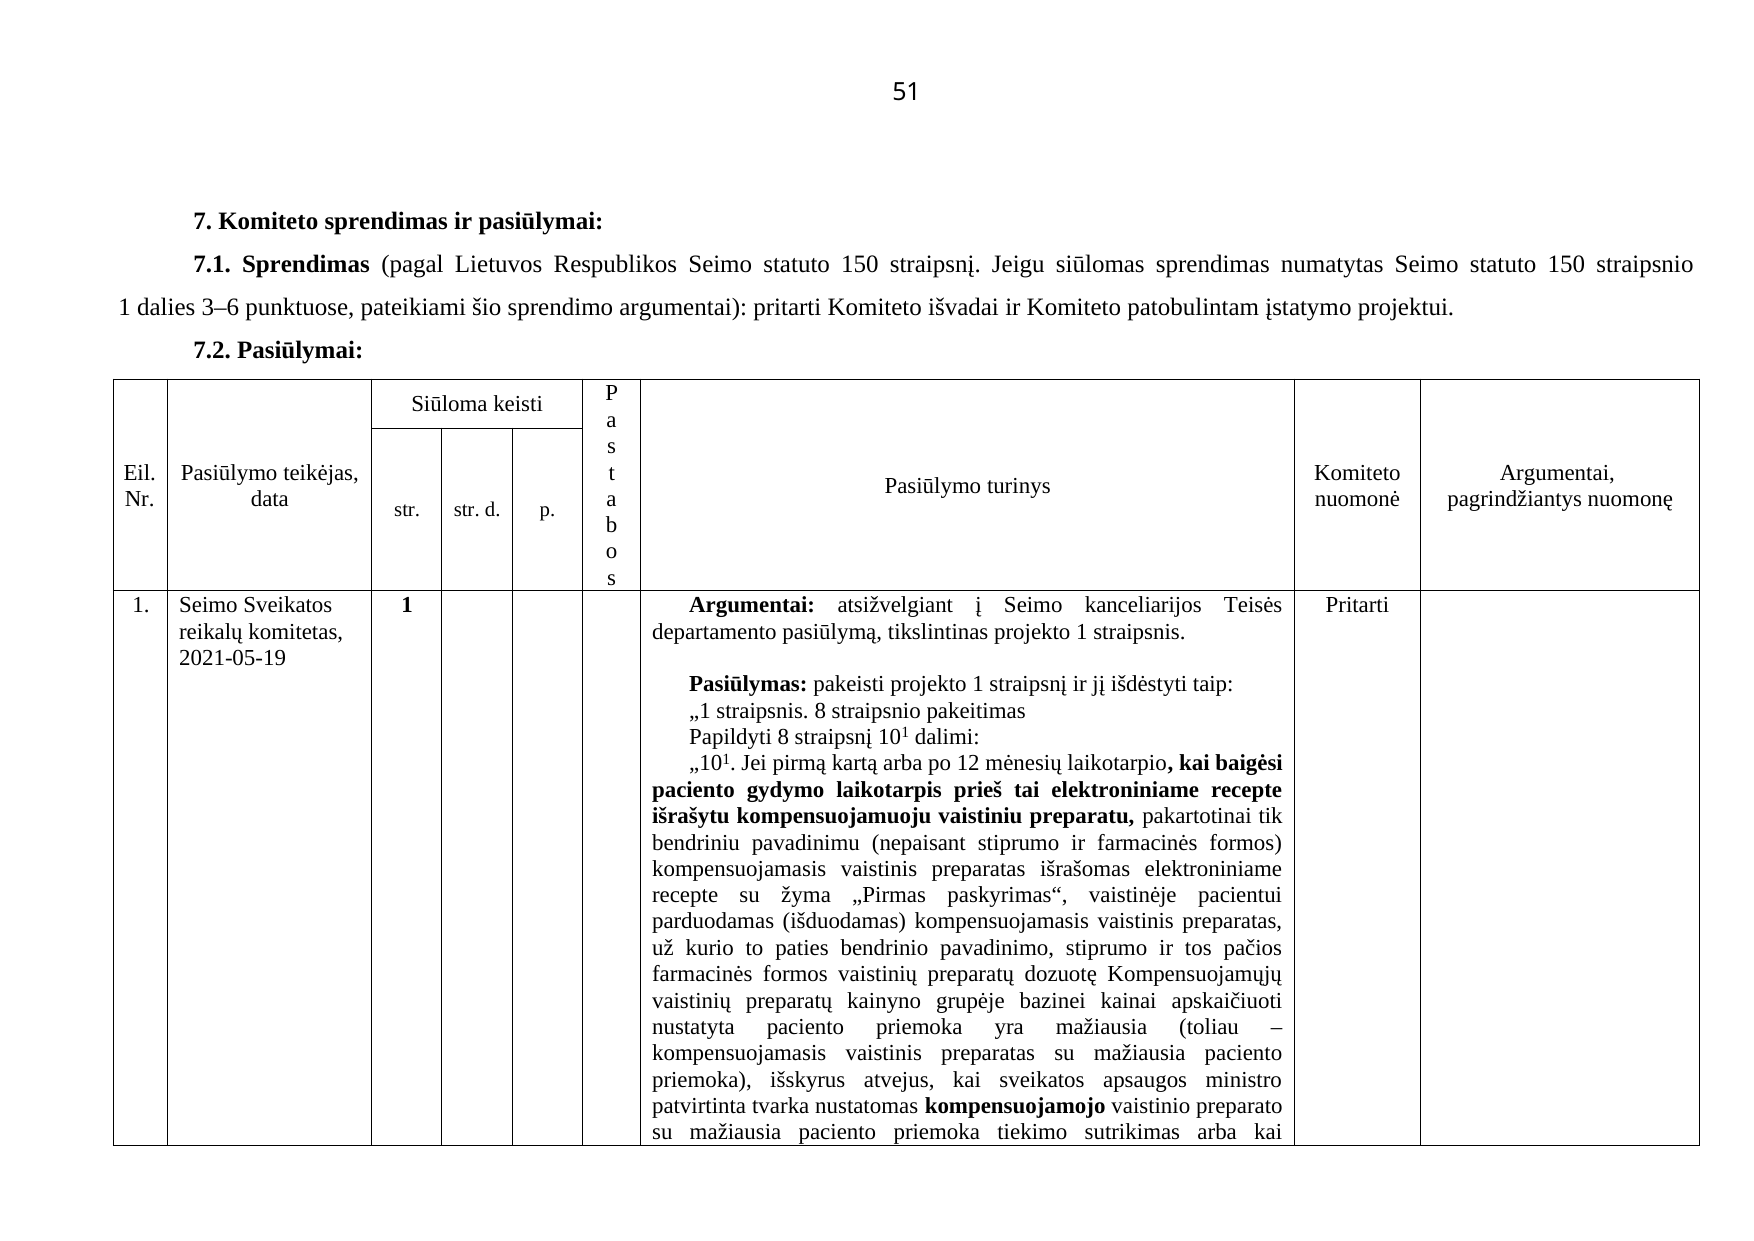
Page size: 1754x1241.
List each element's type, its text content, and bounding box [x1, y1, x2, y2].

table_cell [1421, 591, 1699, 1145]
text 7.2. Pasiūlymai: [118, 335, 1695, 364]
table_cell p. [513, 429, 582, 590]
table_cell 1. [114, 591, 167, 1145]
table_cell [442, 591, 512, 1145]
table_header Eil. Nr. [114, 380, 167, 590]
table_cell str. d. [442, 429, 512, 590]
table_header Komiteto nuomonė [1295, 380, 1420, 590]
text 7.1. Sprendimas (pagal Lietuvos Respublikos Seimo statuto 150 straipsnį. Jeigu siūlomas sprendimas numatytas Seimo statuto 150 straipsnio 1 dalies 3–6 punktuose, pateikiami šio sprendimo argumentai): pritarti Komiteto išvadai ir Komiteto patobulintam įstatymo projektui. [118, 249, 1695, 321]
table_cell Pritarti [1295, 591, 1420, 1145]
table_cell [513, 591, 582, 1145]
table_cell [583, 591, 640, 1145]
table_cell Argumentai: atsižvelgiant į Seimo kanceliarijos Teisės departamento pasiūlymą, tikslintinas projekto 1 straipsnis. Pasiūlymas: pakeisti projekto 1 straipsnį ir jį išdėstyti taip: „1 straipsnis. 8 straipsnio pakeitimas Papildyti 8 straipsnį 101 dalimi: „101. Jei pirmą kartą arba po 12 mėnesių laikotarpio, kai baigėsi paciento gydymo laikotarpis prieš tai elektroniniame recepte išrašytu kompensuojamuoju vaistiniu preparatu, pakartotinai tik bendriniu pavadinimu (nepaisant stiprumo ir farmacinės formos) kompensuojamasis vaistinis preparatas išrašomas elektroniniame recepte su žyma „Pirmas paskyrimas“, vaistinėje pacientui parduodamas (išduodamas) kompensuojamasis vaistinis preparatas, už kurio to paties bendrinio pavadinimo, stiprumo ir tos pačios farmacinės formos vaistinių preparatų dozuotę Kompensuojamųjų vaistinių preparatų kainyno grupėje bazinei kainai apskaičiuoti nustatyta paciento priemoka yra mažiausia (toliau – kompensuojamasis vaistinis preparatas su mažiausia paciento priemoka), išskyrus atvejus, kai sveikatos apsaugos ministro patvirtinta tvarka nustatomas kompensuojamojo vaistinio preparato su mažiausia paciento priemoka tiekimo sutrikimas arba kai [641, 591, 1294, 1145]
table_header Argumentai, pagrindžiantys nuomonę [1421, 380, 1699, 590]
table_cell 1 [372, 591, 441, 1145]
text 7. Komiteto sprendimas ir pasiūlymai: [118, 206, 1695, 235]
table_cell Seimo Sveikatos reikalų komitetas, 2021-05-19 [168, 591, 371, 1145]
table_header Pasiūlymo turinys [641, 380, 1294, 590]
table_header Pastabos [583, 380, 640, 590]
table_cell str. [372, 429, 441, 590]
table_header Siūloma keisti [372, 380, 582, 428]
table_header Pasiūlymo teikėjas, data [168, 380, 371, 590]
